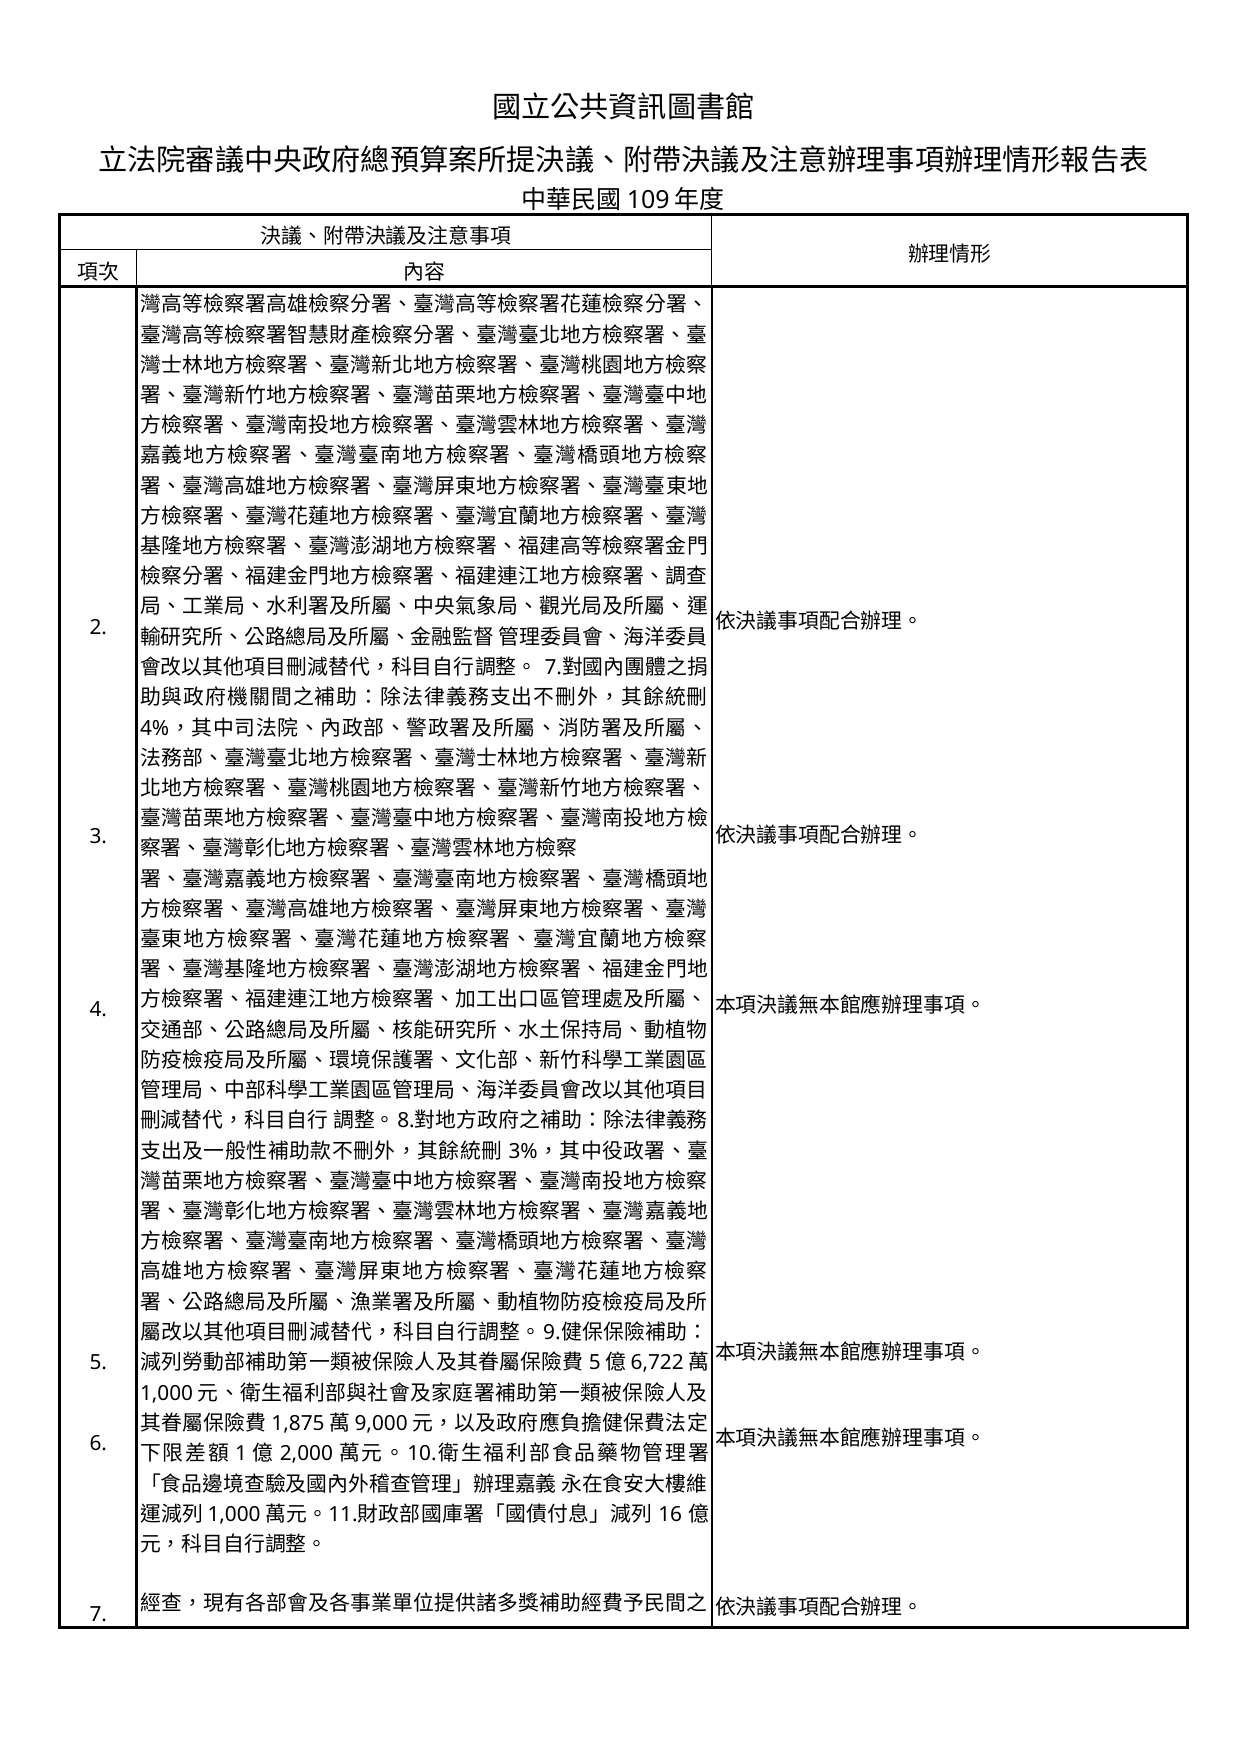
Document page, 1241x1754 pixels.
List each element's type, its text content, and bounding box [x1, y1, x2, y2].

table_cell 內容 [137, 250, 711, 284]
table_cell 決議、附帶決議及注意事項 [61, 216, 711, 249]
table_cell 中華民國109年度 [59, 181, 1187, 213]
table_cell 依決議事項配合辦理。 依決議事項配合辦理。 本項決議無本館應辦理事項。 本項決議無本館應辦理事項。 本項決議無本館應辦理事項。 依決議事項配合辦理。 [713, 288, 1186, 1626]
table_cell 辦理情形 [712, 216, 1186, 284]
table_cell 項次 [61, 250, 136, 284]
table_cell 灣高等檢察署高雄檢察分署、臺灣高等檢察署花蓮檢察分署、臺灣高等檢察署智慧財產檢察分署、臺灣臺北地方檢察署、臺灣士林地方檢察署、臺灣新北地方檢察署、臺灣桃園地方檢察署、臺灣新竹地方檢察署、臺灣苗栗地方檢察署、臺灣臺中地方檢察署、臺灣南投地方檢察署、臺灣雲林地方檢察署、臺灣嘉義地方檢察署、臺灣臺南地方檢察署、臺灣橋頭地方檢察署、臺灣高雄地方檢察署、臺灣屏東地方檢察署、臺灣臺東地方檢察署、臺灣花蓮地方檢察署、臺灣宜蘭地方檢察署、臺灣基隆地方檢察署、臺灣澎湖地方檢察署、福建高等檢察署金門檢察分署、福建金門地方檢察署、福建連江地方檢察署、調查局、工業局、水利署及所屬、中央氣象局、觀光局及所屬、運輸研究所、公路總局及所屬、金融監督 管理委員會、海洋委員會改以其他項目刪減替代，科目自行調整。 7.對國內團體之捐助與政府機關間之補助：除法律義務支出不刪外，其餘統刪 4%，其中司法院、內政部、警政署及所屬、消防署及所屬、法務部、臺灣臺北地方檢察署、臺灣士林地方檢察署、臺灣新北地方檢察署、臺灣桃園地方檢察署、臺灣新竹地方檢察署、臺灣苗栗地方檢察署、臺灣臺中地方檢察署、臺灣南投地方檢察署、臺灣彰化地方檢察署、臺灣雲林地方檢察 署、臺灣嘉義地方檢察署、臺灣臺南地方檢察署、臺灣橋頭地方檢察署、臺灣高雄地方檢察署、臺灣屏東地方檢察署、臺灣臺東地方檢察署、臺灣花蓮地方檢察署、臺灣宜蘭地方檢察署、臺灣基隆地方檢察署、臺灣澎湖地方檢察署、福建金門地方檢察署、福建連江地方檢察署、加工出口區管理處及所屬、交通部、公路總局及所屬、核能研究所、水土保持局、動植物防疫檢疫局及所屬、環境保護署、文化部、新竹科學工業園區管理局、中部科學工業園區管理局、海洋委員會改以其他項目刪減替代，科目自行 調整。8.對地方政府之補助：除法律義務支出及一般性補助款不刪外，其餘統刪3%，其中役政署、臺灣苗栗地方檢察署、臺灣臺中地方檢察署、臺灣南投地方檢察署、臺灣彰化地方檢察署、臺灣雲林地方檢察署、臺灣嘉義地方檢察署、臺灣臺南地方檢察署、臺灣橋頭地方檢察署、臺灣高雄地方檢察署、臺灣屏東地方檢察署、臺灣花蓮地方檢察署、公路總局及所屬、漁業署及所屬、動植物防疫檢疫局及所屬改以其他項目刪減替代，科目自行調整。9.健保保險補助：減列勞動部補助第一類被保險人及其眷屬保險費5億6,722萬1,000元、衛生福利部與社會及家庭署補助第一類被保險人及其眷屬保險費1,875萬9,000元，以及政府應負擔健保費法定下限差額1億2,000萬元。10.衛生福利部食品藥物管理署「食品邊境查驗及國內外稽查管理」辦理嘉義 永在食安大樓維運減列1,000萬元。11.財政部國庫署「國債付息」減列 16 億元，科目自行調整。 經查，現有各部會及各事業單位提供諸多獎補助經費予民間之 [138, 288, 711, 1626]
table_header 國立公共資訊圖書館 [59, 88, 1187, 125]
table_cell 2. 3. 4. 5. 6. 7. [61, 288, 135, 1626]
table_cell 立法院審議中央政府總預算案所提決議、附帶決議及注意辦理事項辦理情形報告表 [59, 125, 1187, 181]
